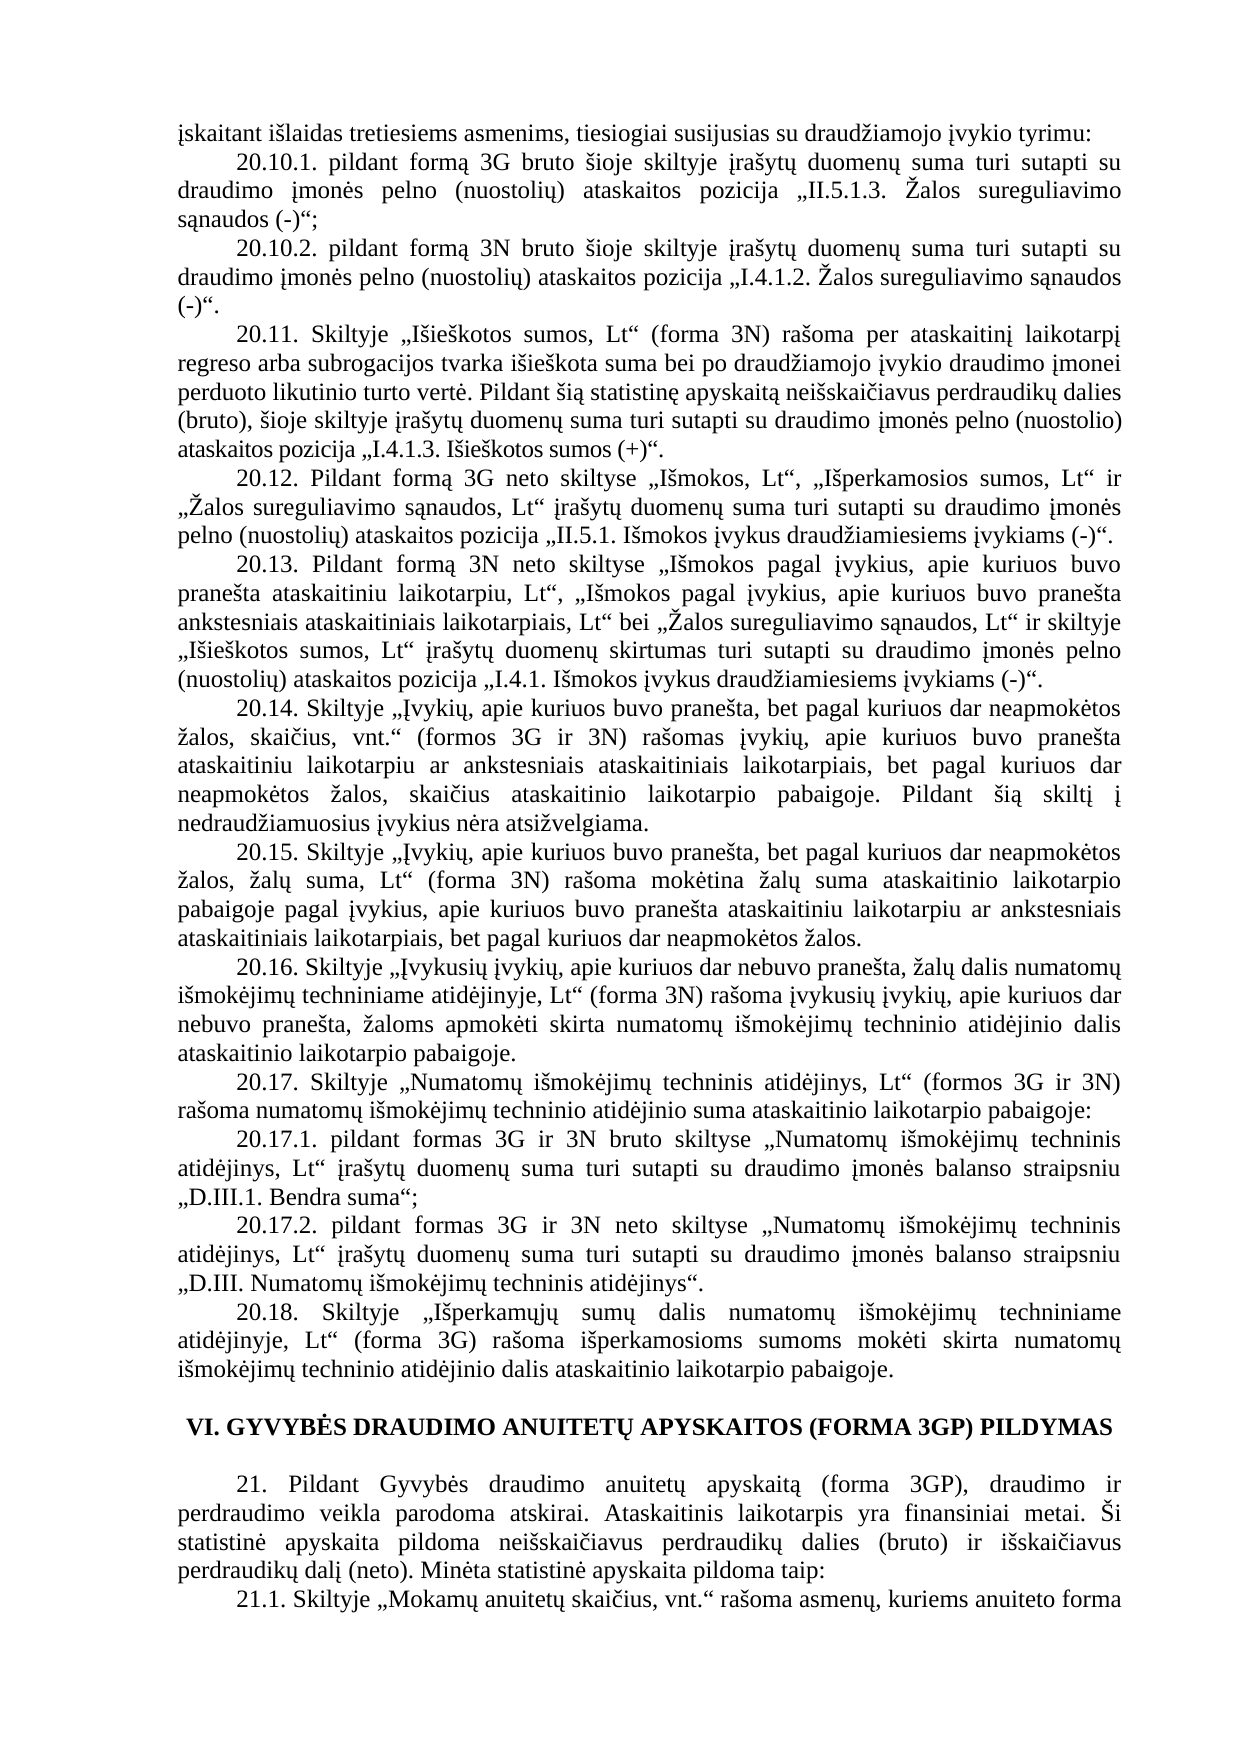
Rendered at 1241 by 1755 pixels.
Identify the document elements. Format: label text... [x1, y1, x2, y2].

text VI. GYVYBĖS DRAUDIMO ANUITETŲ APYSKAITOS (FORMA 3GP) PILDYMAS [177, 1412, 1122, 1441]
text 21. Pildant Gyvybės draudimo anuitetų apyskaitą (forma 3GP), draudimo ir perdraudimo veikla parodoma atskirai. Ataskaitinis laikotarpis yra finansiniai metai. Ši statistinė apyskaita pildoma neišskaičiavus perdraudikų dalies (bruto) ir išskaičiavus perdraudikų dalį (neto). Minėta statistinė apyskaita pildoma taip: [177, 1469, 1122, 1584]
text 21.1. Skiltyje „Mokamų anuitetų skaičius, vnt.“ rašoma asmenų, kuriems anuiteto forma [177, 1584, 1122, 1613]
text 20.12. Pildant formą 3G neto skiltyse „Išmokos, Lt“, „Išperkamosios sumos, Lt“ ir „Žalos sureguliavimo sąnaudos, Lt“ įrašytų duomenų suma turi sutapti su draudimo įmonės pelno (nuostolių) ataskaitos pozicija „II.5.1. Išmokos įvykus draudžiamiesiems įvykiams (-)“. [177, 463, 1122, 549]
text 20.16. Skiltyje „Įvykusių įvykių, apie kuriuos dar nebuvo pranešta, žalų dalis numatomų išmokėjimų techniniame atidėjinyje, Lt“ (forma 3N) rašoma įvykusių įvykių, apie kuriuos dar nebuvo pranešta, žaloms apmokėti skirta numatomų išmokėjimų techninio atidėjinio dalis ataskaitinio laikotarpio pabaigoje. [177, 952, 1122, 1067]
text 20.10.2. pildant formą 3N bruto šioje skiltyje įrašytų duomenų suma turi sutapti su draudimo įmonės pelno (nuostolių) ataskaitos pozicija „I.4.1.2. Žalos sureguliavimo sąnaudos (-)“. [177, 233, 1122, 319]
text 20.10.1. pildant formą 3G bruto šioje skiltyje įrašytų duomenų suma turi sutapti su draudimo įmonės pelno (nuostolių) ataskaitos pozicija „II.5.1.3. Žalos sureguliavimo sąnaudos (-)“; [177, 147, 1122, 233]
text 20.17. Skiltyje „Numatomų išmokėjimų techninis atidėjinys, Lt“ (formos 3G ir 3N) rašoma numatomų išmokėjimų techninio atidėjinio suma ataskaitinio laikotarpio pabaigoje: [177, 1067, 1122, 1124]
text 20.13. Pildant formą 3N neto skiltyse „Išmokos pagal įvykius, apie kuriuos buvo pranešta ataskaitiniu laikotarpiu, Lt“, „Išmokos pagal įvykius, apie kuriuos buvo pranešta ankstesniais ataskaitiniais laikotarpiais, Lt“ bei „Žalos sureguliavimo sąnaudos, Lt“ ir skiltyje „Išieškotos sumos, Lt“ įrašytų duomenų skirtumas turi sutapti su draudimo įmonės pelno (nuostolių) ataskaitos pozicija „I.4.1. Išmokos įvykus draudžiamiesiems įvykiams (-)“. [177, 549, 1122, 693]
text 20.18. Skiltyje „Išperkamųjų sumų dalis numatomų išmokėjimų techniniame atidėjinyje, Lt“ (forma 3G) rašoma išperkamosioms sumoms mokėti skirta numatomų išmokėjimų techninio atidėjinio dalis ataskaitinio laikotarpio pabaigoje. [177, 1297, 1122, 1383]
text 20.17.2. pildant formas 3G ir 3N neto skiltyse „Numatomų išmokėjimų techninis atidėjinys, Lt“ įrašytų duomenų suma turi sutapti su draudimo įmonės balanso straipsniu „D.III. Numatomų išmokėjimų techninis atidėjinys“. [177, 1211, 1122, 1297]
text įskaitant išlaidas tretiesiems asmenims, tiesiogiai susijusias su draudžiamojo įvykio tyrimu: [177, 118, 1122, 147]
text 20.14. Skiltyje „Įvykių, apie kuriuos buvo pranešta, bet pagal kuriuos dar neapmokėtos žalos, skaičius, vnt.“ (formos 3G ir 3N) rašomas įvykių, apie kuriuos buvo pranešta ataskaitiniu laikotarpiu ar ankstesniais ataskaitiniais laikotarpiais, bet pagal kuriuos dar neapmokėtos žalos, skaičius ataskaitinio laikotarpio pabaigoje. Pildant šią skiltį į nedraudžiamuosius įvykius nėra atsižvelgiama. [177, 693, 1122, 837]
text 20.17.1. pildant formas 3G ir 3N bruto skiltyse „Numatomų išmokėjimų techninis atidėjinys, Lt“ įrašytų duomenų suma turi sutapti su draudimo įmonės balanso straipsniu „D.III.1. Bendra suma“; [177, 1124, 1122, 1211]
text 20.11. Skiltyje „Išieškotos sumos, Lt“ (forma 3N) rašoma per ataskaitinį laikotarpį regreso arba subrogacijos tvarka išieškota suma bei po draudžiamojo įvykio draudimo įmonei perduoto likutinio turto vertė. Pildant šią statistinę apyskaitą neišskaičiavus perdraudikų dalies (bruto), šioje skiltyje įrašytų duomenų suma turi sutapti su draudimo įmonės pelno (nuostolio) ataskaitos pozicija „I.4.1.3. Išieškotos sumos (+)“. [177, 319, 1122, 463]
text 20.15. Skiltyje „Įvykių, apie kuriuos buvo pranešta, bet pagal kuriuos dar neapmokėtos žalos, žalų suma, Lt“ (forma 3N) rašoma mokėtina žalų suma ataskaitinio laikotarpio pabaigoje pagal įvykius, apie kuriuos buvo pranešta ataskaitiniu laikotarpiu ar ankstesniais ataskaitiniais laikotarpiais, bet pagal kuriuos dar neapmokėtos žalos. [177, 837, 1122, 952]
